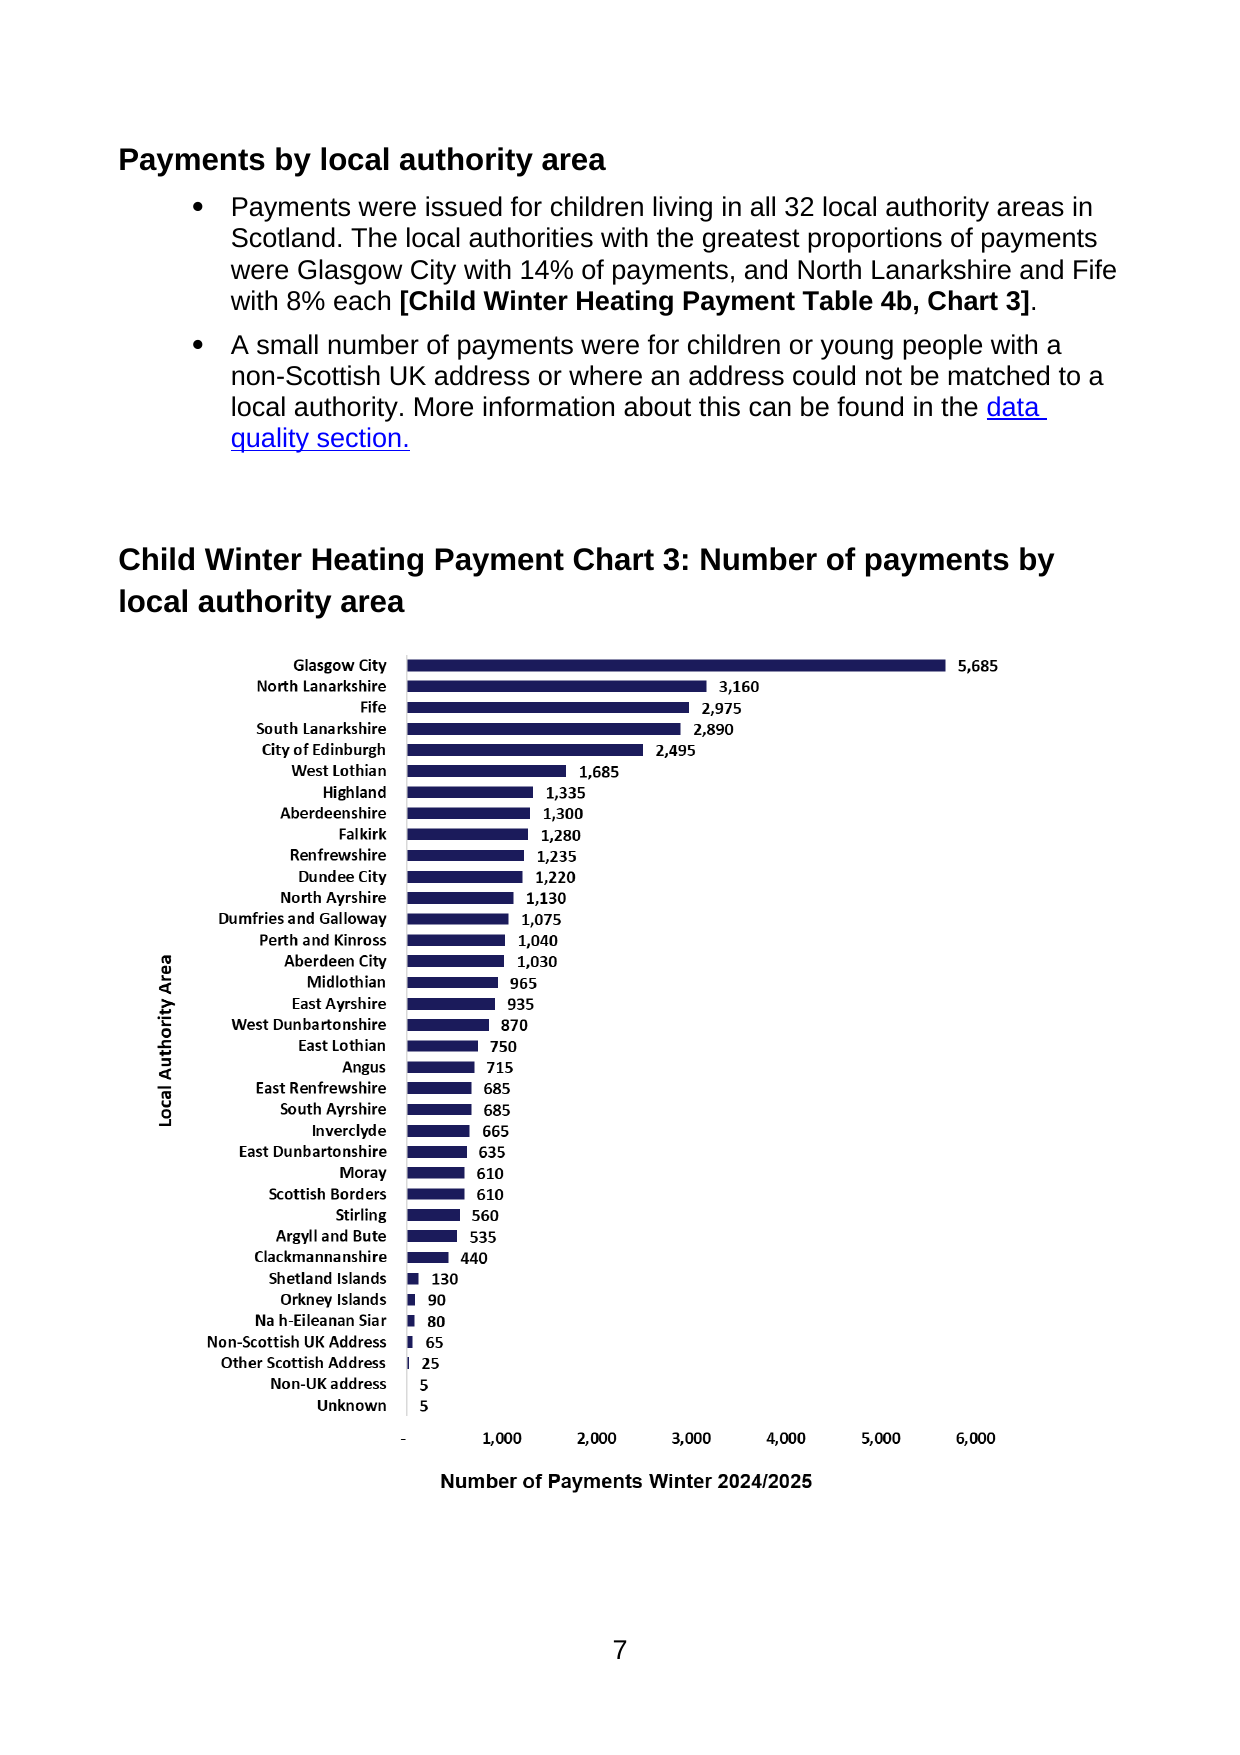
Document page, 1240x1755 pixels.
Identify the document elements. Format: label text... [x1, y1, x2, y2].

subtitle Payments by local authority area [118, 137, 1121, 178]
subtitle Child Winter Heating Payment Chart 3: Number of payments by local authority area [118, 537, 1121, 620]
list A small number of payments were for children or young people with a non-Scottish UK address or where an address could not be matched to a local authority. More information about this can be found in the data quality section. [193, 329, 1121, 454]
list Payments were issued for children living in all 32 local authority areas in Scotland. The local authorities with the greatest proportions of payments were Glasgow City with 14% of payments, and North Lanarkshire and Fife with 8% each [Child Winter Heating Payment Table 4b, Chart 3]. [193, 191, 1121, 316]
